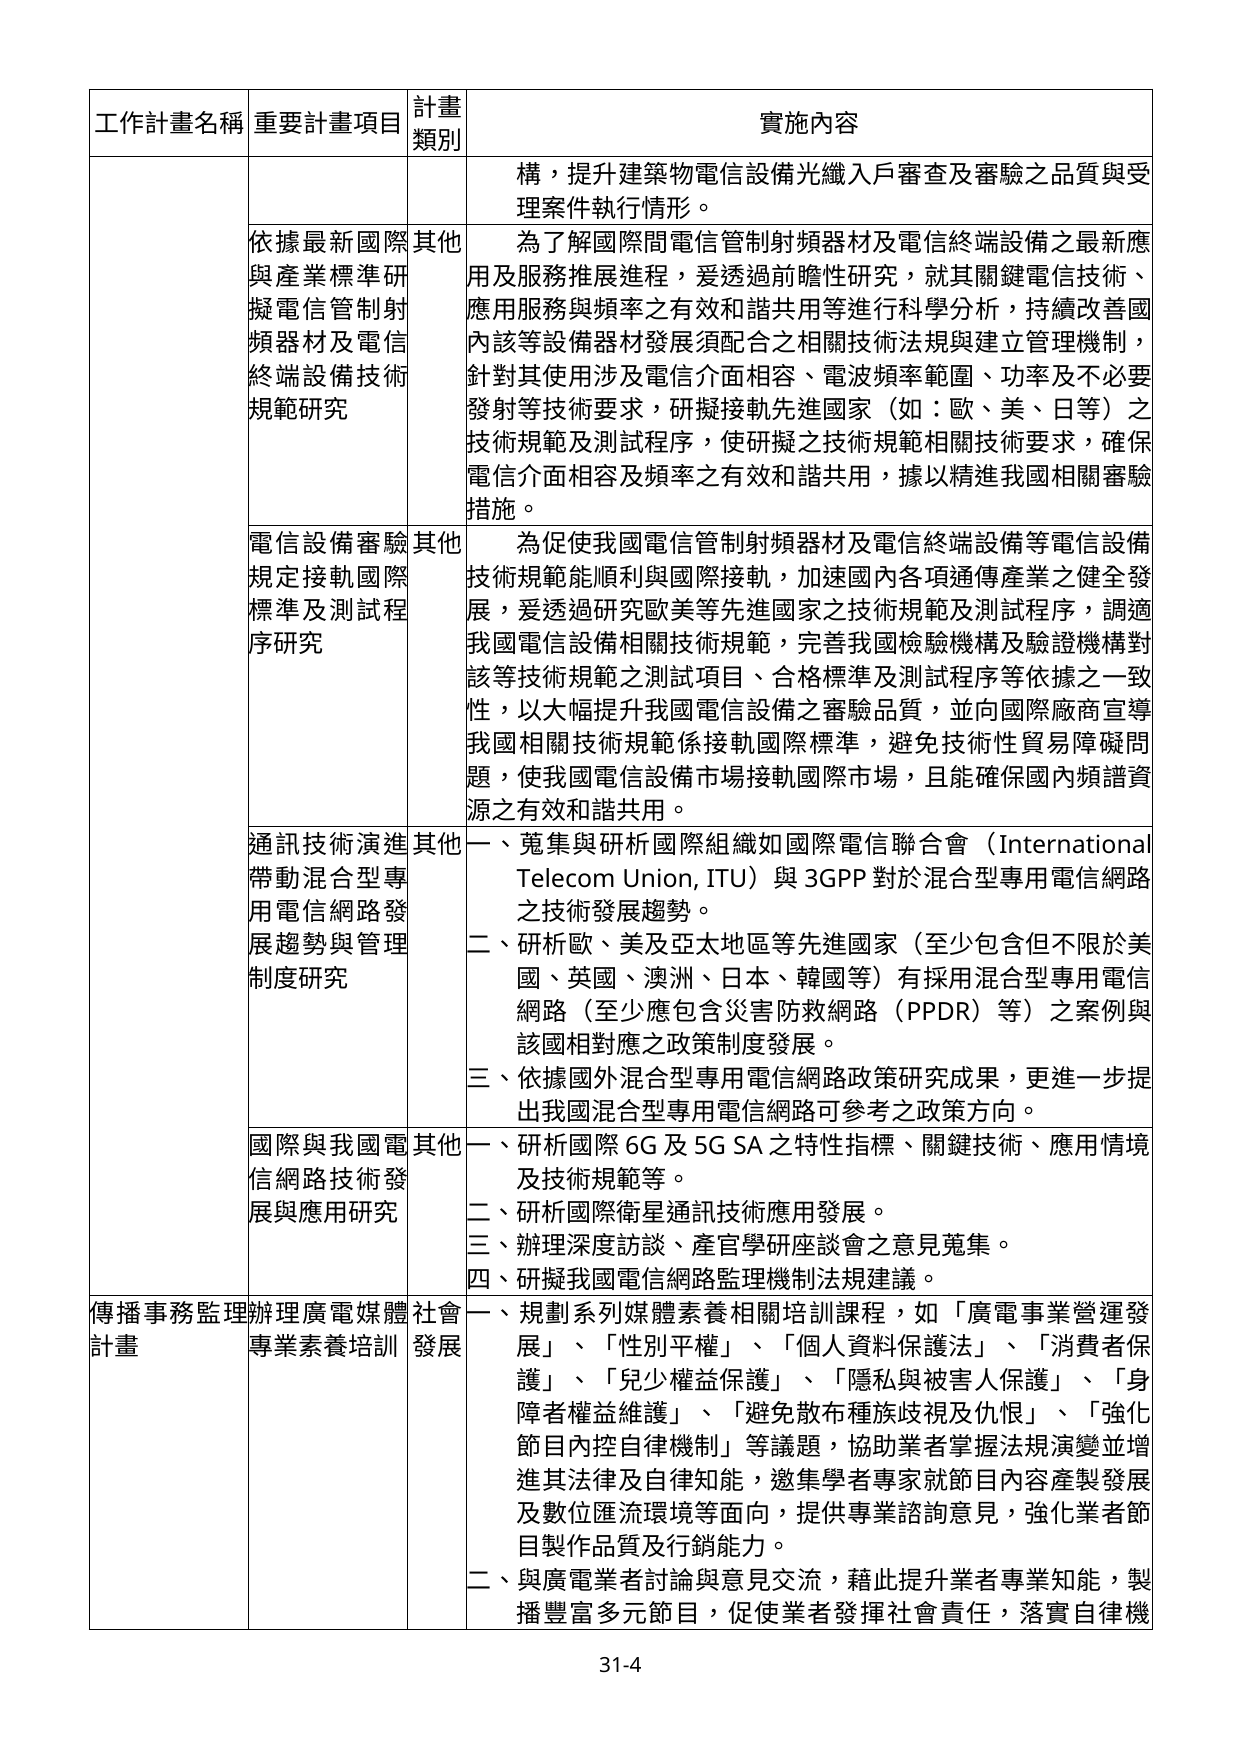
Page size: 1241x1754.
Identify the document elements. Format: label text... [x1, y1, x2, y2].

table_cell 依據最新國際與產業標準研擬電信管制射頻器材及電信終端設備技術規範研究 [249, 225, 407, 525]
table_cell 一、規劃系列媒體素養相關培訓課程，如「廣電事業營運發展」、「性別平權」、「個人資料保護法」、「消費者保護」、「兒少權益保護」、「隱私與被害人保護」、「身障者權益維護」、「避免散布種族歧視及仇恨」、「強化節目內控自律機制」等議題，協助業者掌握法規演變並增進其法律及自律知能，邀集學者專家就節目內容產製發展及數位匯流環境等面向，提供專業諮詢意見，強化業者節目製作品質及行銷能力。 二、與廣電業者討論與意見交流，藉此提升業者專業知能，製播豐富多元節目，促使業者發揮社會責任，落實自律機 [467, 1296, 1152, 1629]
table_cell 其他 [408, 1128, 466, 1295]
table_cell 其他 [408, 827, 466, 1127]
table_cell 傳播事務監理計畫 [90, 1296, 248, 1629]
table_cell 其他 [408, 526, 466, 826]
table_cell 其他 [408, 225, 466, 525]
table_header 重要計畫項目 [249, 90, 407, 156]
table_cell [249, 157, 407, 224]
table_cell 構，提升建築物電信設備光纖入戶審查及審驗之品質與受理案件執行情形。 [467, 157, 1152, 224]
table_cell 國際與我國電信網路技術發展與應用研究 [249, 1128, 407, 1295]
table_cell [408, 157, 466, 224]
table_cell 一、蒐集與研析國際組織如國際電信聯合會（International Telecom Union, ITU）與3GPP對於混合型專用電信網路之技術發展趨勢。 二、研析歐、美及亞太地區等先進國家（至少包含但不限於美國、英國、澳洲、日本、韓國等）有採用混合型專用電信網路（至少應包含災害防救網路（PPDR）等）之案例與該國相對應之政策制度發展。 三、依據國外混合型專用電信網路政策研究成果，更進一步提出我國混合型專用電信網路可參考之政策方向。 [467, 827, 1152, 1127]
table_cell 為促使我國電信管制射頻器材及電信終端設備等電信設備技術規範能順利與國際接軌，加速國內各項通傳產業之健全發展，爰透過研究歐美等先進國家之技術規範及測試程序，調適我國電信設備相關技術規範，完善我國檢驗機構及驗證機構對該等技術規範之測試項目、合格標準及測試程序等依據之一致性，以大幅提升我國電信設備之審驗品質，並向國際廠商宣導我國相關技術規範係接軌國際標準，避免技術性貿易障礙問題，使我國電信設備市場接軌國際市場，且能確保國內頻譜資源之有效和諧共用。 [467, 526, 1152, 826]
table_cell 通訊技術演進帶動混合型專用電信網路發展趨勢與管理制度研究 [249, 827, 407, 1127]
table_cell 辦理廣電媒體專業素養培訓 [249, 1296, 407, 1629]
table_header 工作計畫名稱 [90, 90, 248, 156]
table_cell 社會發展 [408, 1296, 466, 1629]
table_cell 為了解國際間電信管制射頻器材及電信終端設備之最新應用及服務推展進程，爰透過前瞻性研究，就其關鍵電信技術、應用服務與頻率之有效和諧共用等進行科學分析，持續改善國內該等設備器材發展須配合之相關技術法規與建立管理機制，針對其使用涉及電信介面相容、電波頻率範圍、功率及不必要發射等技術要求，研擬接軌先進國家（如：歐、美、日等）之技術規範及測試程序，使研擬之技術規範相關技術要求，確保電信介面相容及頻率之有效和諧共用，據以精進我國相關審驗措施。 [467, 225, 1152, 525]
table_header 實施內容 [467, 90, 1152, 156]
table_cell [90, 157, 248, 1295]
table_header 計畫類別 [408, 90, 466, 156]
table_cell 電信設備審驗規定接軌國際標準及測試程序研究 [249, 526, 407, 826]
table_cell 一、研析國際6G及5G SA之特性指標、關鍵技術、應用情境及技術規範等。 二、研析國際衛星通訊技術應用發展。 三、辦理深度訪談、產官學研座談會之意見蒐集。 四、研擬我國電信網路監理機制法規建議。 [467, 1128, 1152, 1295]
